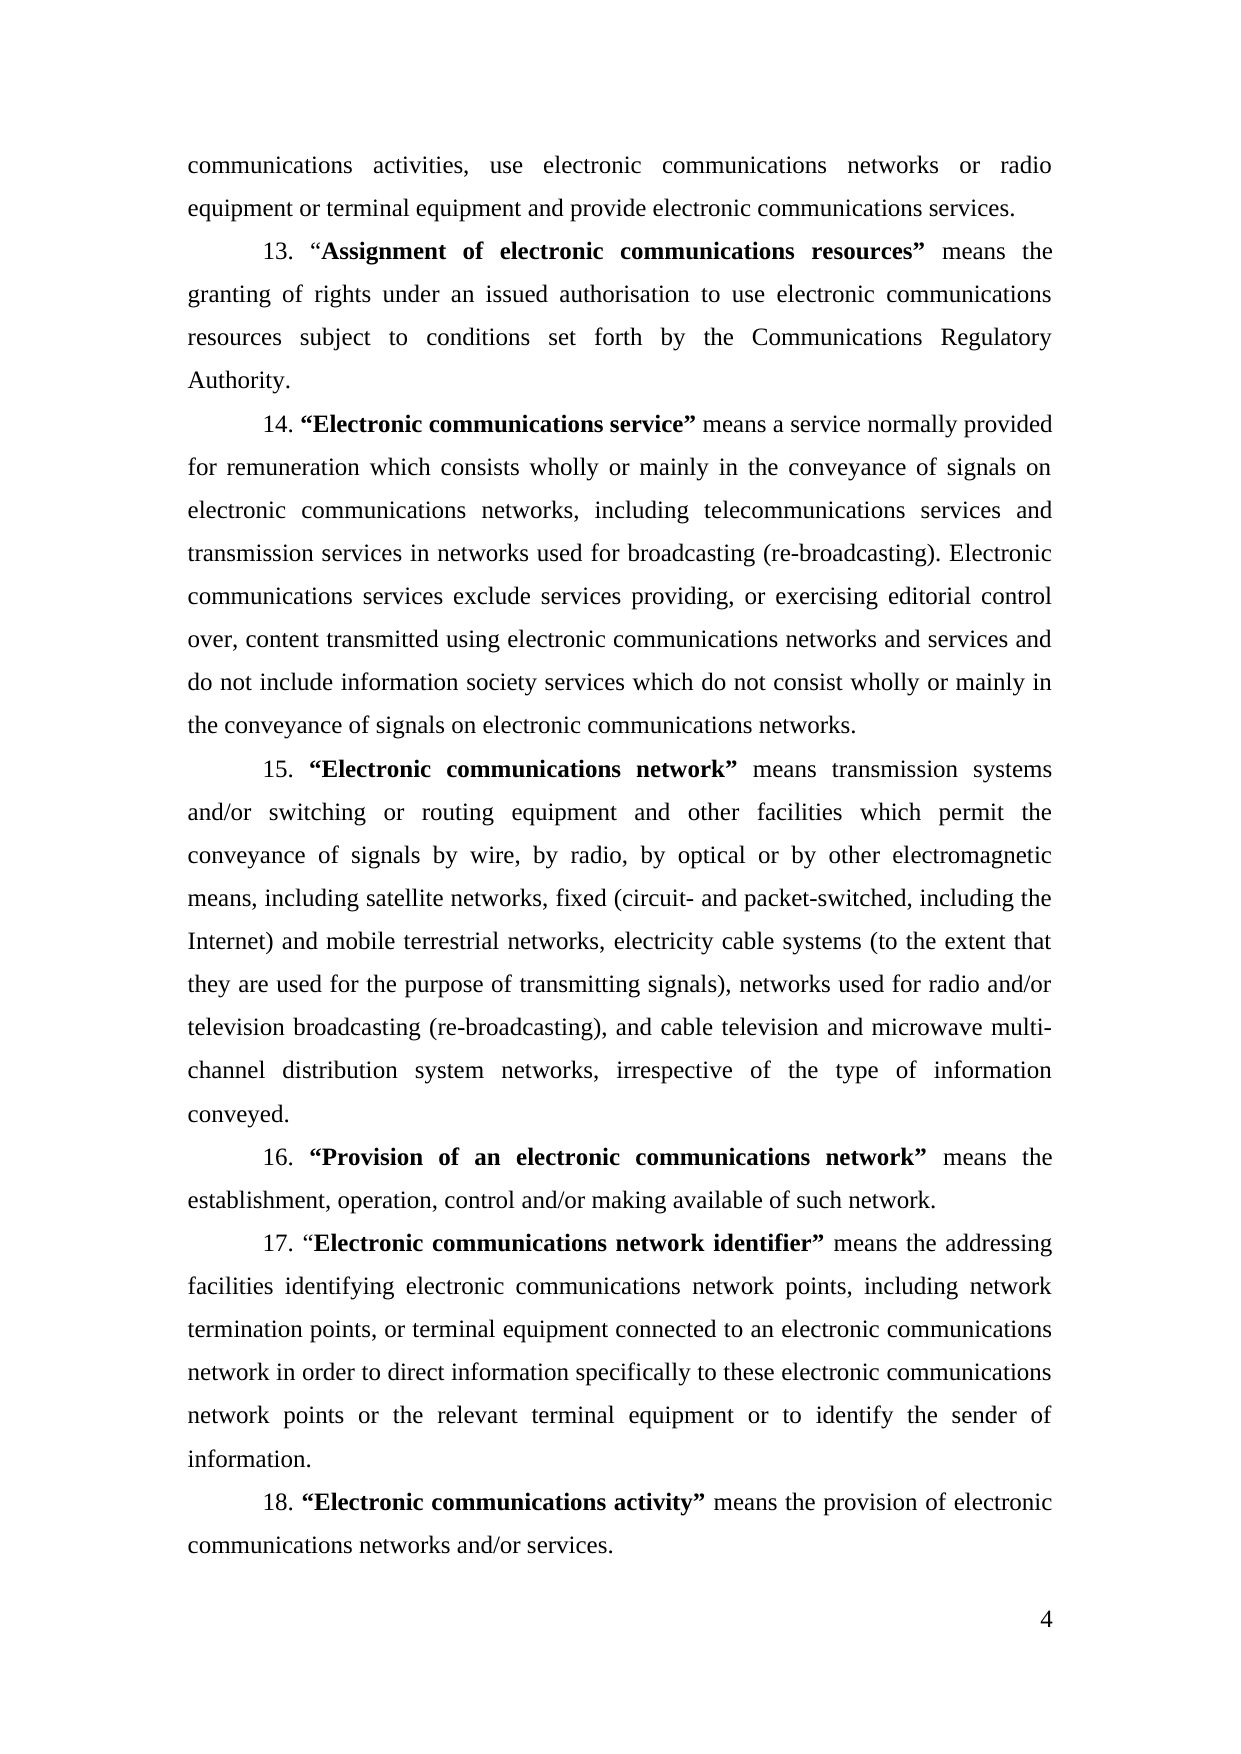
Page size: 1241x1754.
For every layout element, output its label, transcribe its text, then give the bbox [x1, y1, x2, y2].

text 16. “Provision of an electronic communications network” means the establishment, operation, control and/or making available of such network. [187, 1142, 1053, 1214]
text 14. “Electronic communications service” means a service normally provided for remuneration which consists wholly or mainly in the conveyance of signals on electronic communications networks, including telecommunications services and transmission services in networks used for broadcasting (re-broadcasting). Electronic communications services exclude services providing, or exercising editorial control over, content transmitted using electronic communications networks and services and do not include information society services which do not consist wholly or mainly in the conveyance of signals on electronic communications networks. [187, 409, 1053, 739]
text 15. “Electronic communications network” means transmission systems and/or switching or routing equipment and other facilities which permit the conveyance of signals by wire, by radio, by optical or by other electromagnetic means, including satellite networks, fixed (circuit- and packet-switched, including the Internet) and mobile terrestrial networks, electricity cable systems (to the extent that they are used for the purpose of transmitting signals), networks used for radio and/or television broadcasting (re-broadcasting), and cable television and microwave multi-channel distribution system networks, irrespective of the type of information conveyed. [187, 754, 1053, 1127]
text 18. “Electronic communications activity” means the provision of electronic communications networks and/or services. [187, 1487, 1053, 1559]
text communications activities, use electronic communications networks or radio equipment or terminal equipment and provide electronic communications services. [187, 150, 1053, 222]
text 13. “Assignment of electronic communications resources” means the granting of rights under an issued authorisation to use electronic communications resources subject to conditions set forth by the Communications Regulatory Authority. [187, 236, 1053, 394]
text 17. “Electronic communications network identifier” means the addressing facilities identifying electronic communications network points, including network termination points, or terminal equipment connected to an electronic communications network in order to direct information specifically to these electronic communications network points or the relevant terminal equipment or to identify the sender of information. [187, 1228, 1053, 1472]
